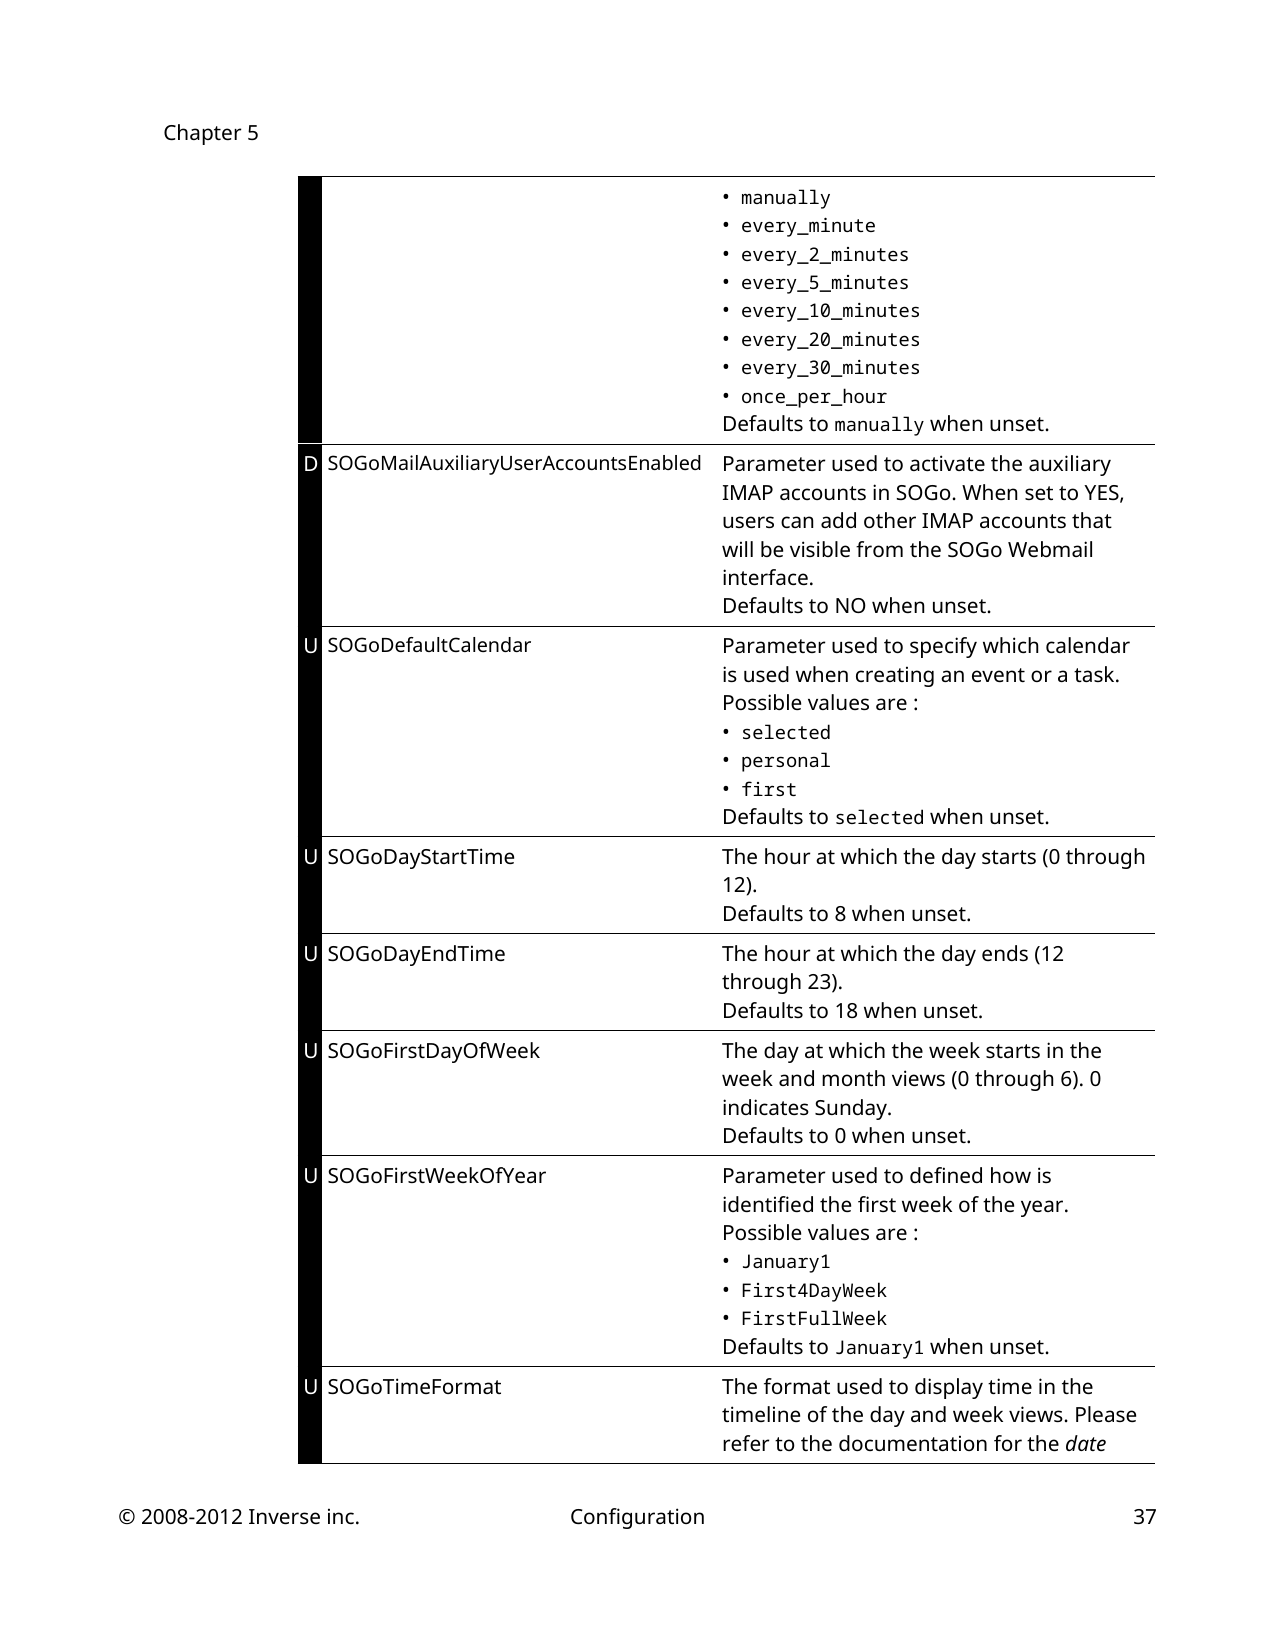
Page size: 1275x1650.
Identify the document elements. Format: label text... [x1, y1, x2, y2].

table_cell SOGoDayEndTime [322, 934, 716, 1030]
table_cell U [298, 1156, 322, 1366]
table_cell SOGoFirstWeekOfYear [322, 1156, 716, 1366]
table_cell Parameter used to defined how is identified the first week of the year. Possible values are : • January1 • First4DayWeek • FirstFullWeek Defaults to January1 when unset. [716, 1156, 1155, 1366]
table_cell SOGoTimeFormat [322, 1367, 716, 1463]
table_cell U [298, 837, 322, 933]
table_cell The day at which the week starts in the week and month views (0 through 6). 0 indicates Sunday. Defaults to 0 when unset. [716, 1031, 1155, 1155]
table_cell U [298, 1367, 322, 1463]
table_cell D [298, 445, 322, 626]
table_cell SOGoDayStartTime [322, 837, 716, 933]
table_cell • manually • every_minute • every_2_minutes • every_5_minutes • every_10_minutes • every_20_minutes • every_30_minutes • once_per_hour Defaults to manually when unset. [716, 177, 1155, 443]
table_cell [298, 177, 322, 443]
table_cell Parameter used to specify which calendar is used when creating an event or a task. Possible values are : • selected • personal • first Defaults to selected when unset. [716, 627, 1155, 836]
table_cell The hour at which the day ends (12 through 23). Defaults to 18 when unset. [716, 934, 1155, 1030]
table_cell The format used to display time in the timeline of the day and week views. Please refer to the documentation for the date [716, 1367, 1155, 1463]
table_cell [322, 177, 716, 443]
table_cell The hour at which the day starts (0 through 12). Defaults to 8 when unset. [716, 837, 1155, 933]
table_cell SOGoMailAuxiliaryUserAccountsEnabled [322, 445, 716, 626]
table_cell U [298, 627, 322, 836]
table_cell SOGoDefaultCalendar [322, 627, 716, 836]
table_cell SOGoFirstDayOfWeek [322, 1031, 716, 1155]
table_cell Parameter used to activate the auxiliary IMAP accounts in SOGo. When set to YES, users can add other IMAP accounts that will be visible from the SOGo Webmail interface. Defaults to NO when unset. [716, 445, 1155, 626]
table_cell U [298, 1031, 322, 1155]
table_cell U [298, 934, 322, 1030]
